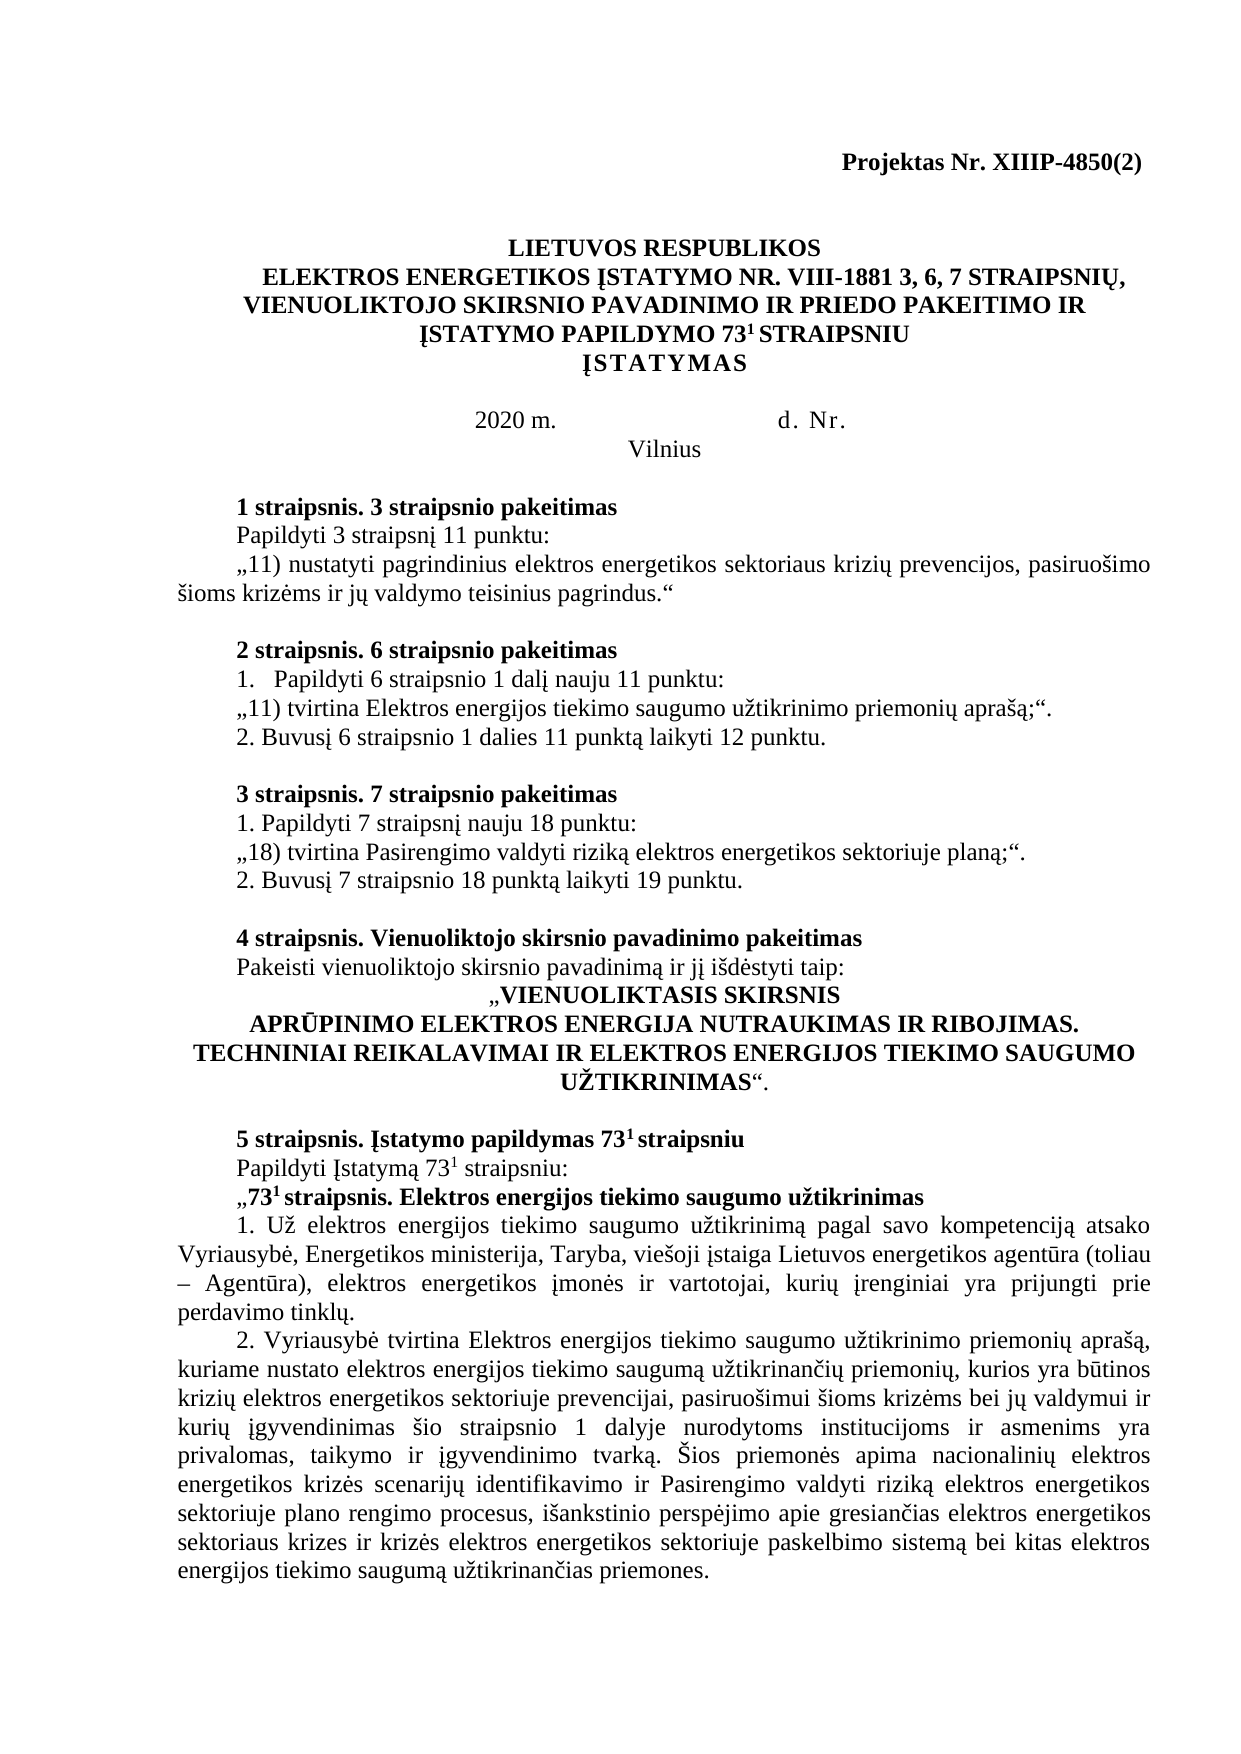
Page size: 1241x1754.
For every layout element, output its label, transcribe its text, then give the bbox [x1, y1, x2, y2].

text 2020 m. d. Nr. [177, 406, 1152, 434]
text 2 straipsnis. 6 straipsnio pakeitimas [177, 636, 1152, 664]
text „11) tvirtina Elektros energijos tiekimo saugumo užtikrinimo priemonių aprašą;“. [177, 693, 1152, 722]
text 2. Buvusį 6 straipsnio 1 dalies 11 punktą laikyti 12 punktu. [177, 722, 1152, 751]
text 4 straipsnis. Vienuoliktojo skirsnio pavadinimo pakeitimas [177, 923, 1152, 952]
text 5 straipsnis. Įstatymo papildymas 731 straipsniu [177, 1124, 1152, 1153]
text „18) tvirtina Pasirengimo valdyti riziką elektros energetikos sektoriuje planą;“. [236, 837, 1152, 866]
text Pakeisti vienuoliktojo skirsnio pavadinimą ir jį išdėstyti taip: [177, 952, 1152, 981]
text „731 straipsnis. Elektros energijos tiekimo saugumo užtikrinimas [236, 1182, 1152, 1211]
text 2. Vyriausybė tvirtina Elektros energijos tiekimo saugumo užtikrinimo priemonių aprašą, kuriame nustato elektros energijos tiekimo saugumą užtikrinančių priemonių, kurios yra būtinos krizių elektros energetikos sektoriuje prevencijai, pasiruošimui šioms krizėms bei jų valdymui ir kurių įgyvendinimas šio straipsnio 1 dalyje nurodytoms institucijoms ir asmenims yra privalomas, taikymo ir įgyvendinimo tvarką. Šios priemonės apima nacionalinių elektros energetikos krizės scenarijų identifikavimo ir Pasirengimo valdyti riziką elektros energetikos sektoriuje plano rengimo procesus, išankstinio perspėjimo apie gresiančias elektros energetikos sektoriaus krizes ir krizės elektros energetikos sektoriuje paskelbimo sistemą bei kitas elektros energijos tiekimo saugumą užtikrinančias priemones. [177, 1326, 1152, 1584]
text „11) nustatyti pagrindinius elektros energetikos sektoriaus krizių prevencijos, pasiruošimo šioms krizėms ir jų valdymo teisinius pagrindus.“ [177, 549, 1152, 607]
text 1 straipsnis. 3 straipsnio pakeitimas [177, 492, 1152, 521]
text 1. Už elektros energijos tiekimo saugumo užtikrinimą pagal savo kompetenciją atsako Vyriausybė, Energetikos ministerija, Taryba, viešoji įstaiga Lietuvos energetikos agentūra (toliau – Agentūra), elektros energetikos įmonės ir vartotojai, kurių įrenginiai yra prijungti prie perdavimo tinklų. [177, 1211, 1152, 1326]
text Papildyti Įstatymą 731 straipsniu: [177, 1153, 1152, 1182]
text 1. Papildyti 7 straipsnį nauju 18 punktu: [236, 808, 1152, 837]
text ĮSTATYMAS [177, 348, 1152, 377]
text LIETUVOS RESPUBLIKOS [177, 233, 1152, 262]
text 3 straipsnis. 7 straipsnio pakeitimas [177, 779, 1152, 808]
text APRŪPINIMO ELEKTROS ENERGIJA NUTRAUKIMAS IR RIBOJIMAS. TECHNINIAI REIKALAVIMAI IR ELEKTROS ENERGIJOS TIEKIMO SAUGUMO UŽTIKRINIMAS“. [177, 1009, 1152, 1096]
text ELEKTROS ENERGETIKOS ĮSTATYMO NR. VIII-1881 3, 6, 7 STRAIPSNIŲ, VIENUOLIKTOJO SKIRSNIO PAVADINIMO IR PRIEDO PAKEITIMO IR ĮSTATYMO PAPILDYMO 731 STRAIPSNIU [177, 262, 1152, 348]
text Papildyti 3 straipsnį 11 punktu: [177, 521, 1152, 549]
text 2. Buvusį 7 straipsnio 18 punktą laikyti 19 punktu. [236, 866, 1152, 894]
text Projektas Nr. XIIIP-4850(2) [842, 147, 1152, 176]
text Vilnius [177, 434, 1152, 463]
text „VIENUOLIKTASIS SKIRSNIS [177, 981, 1152, 1009]
text 1. Papildyti 6 straipsnio 1 dalį nauju 11 punktu: [236, 664, 1152, 693]
